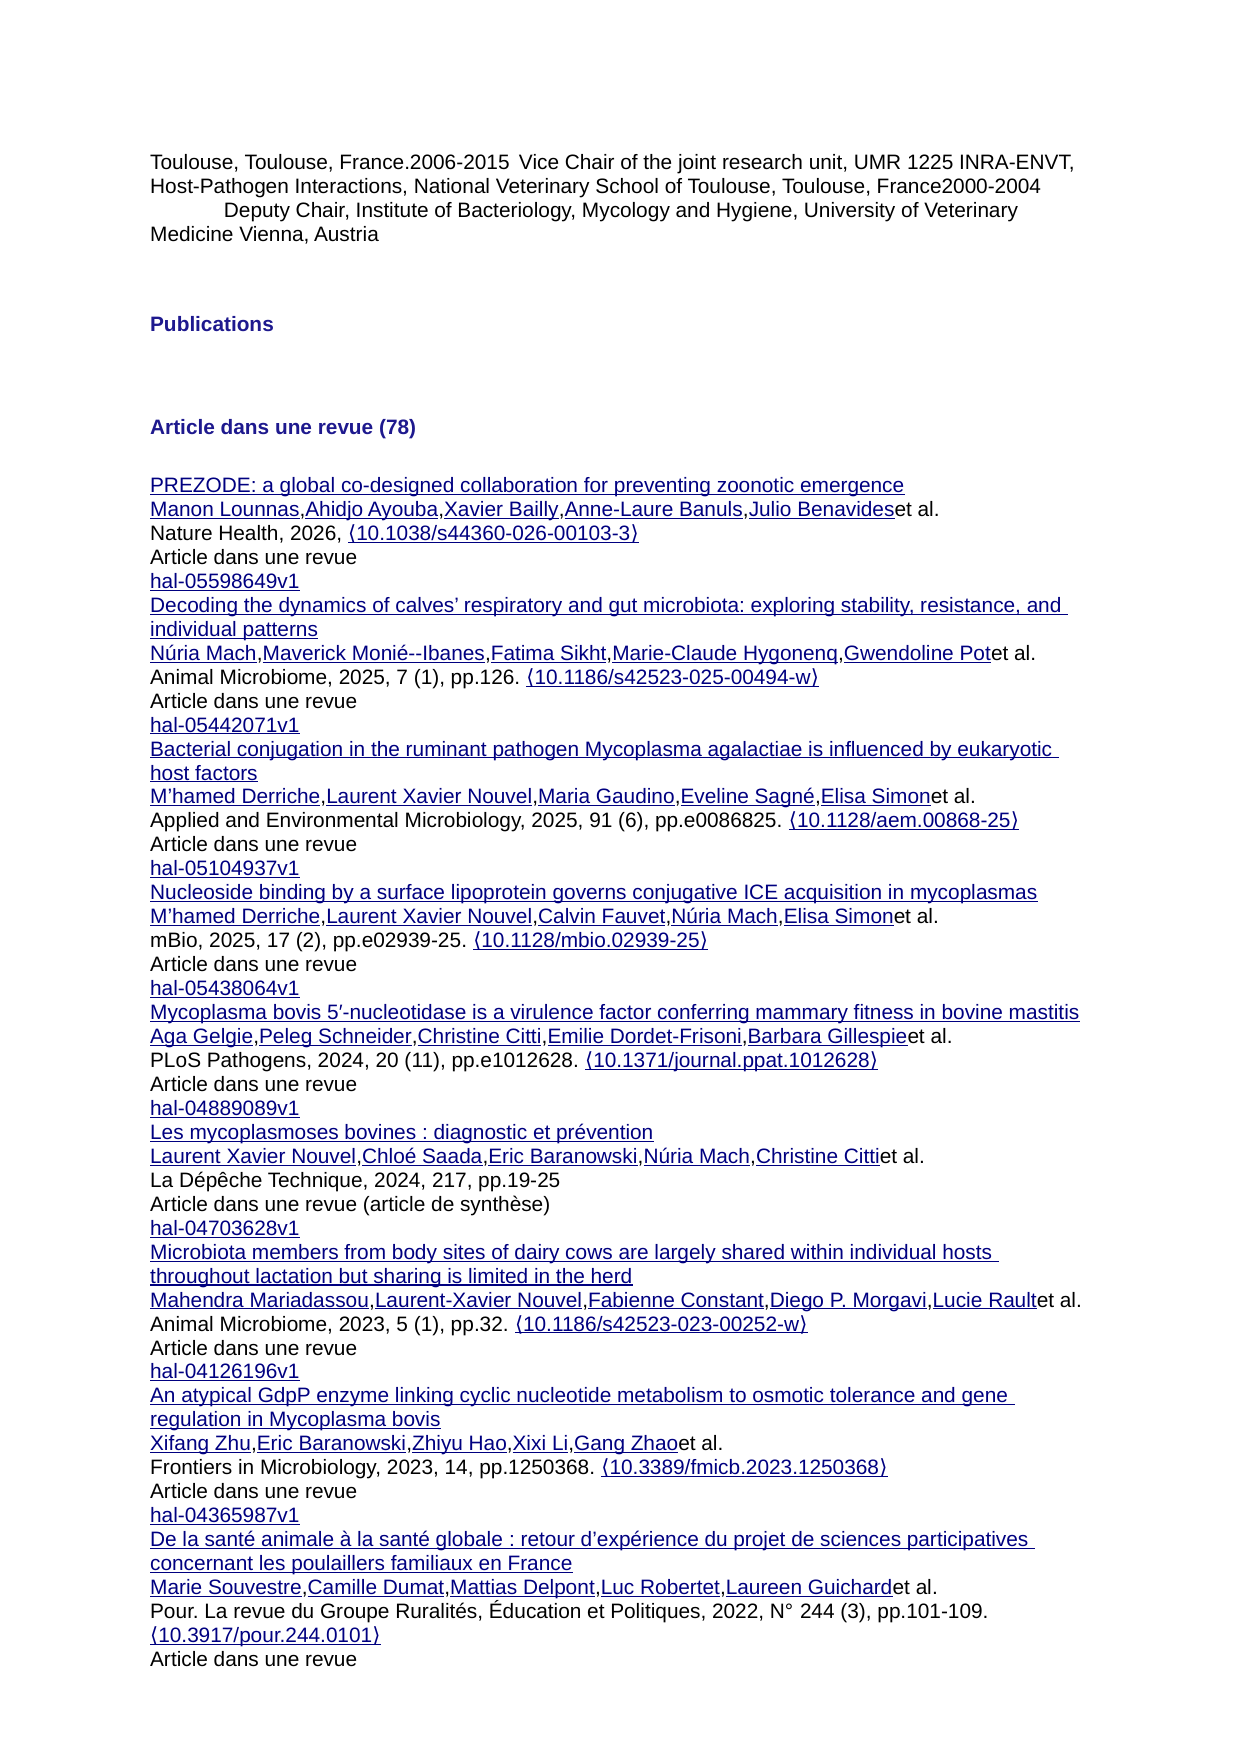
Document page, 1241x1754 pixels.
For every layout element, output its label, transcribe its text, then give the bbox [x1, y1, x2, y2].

text Toulouse, Toulouse, France.2006-2015 Vice Chair of the joint research unit, UMR 1225 INRA-ENVT, Host-Pathogen Interactions, National Veterinary School of Toulouse, Toulouse, France2000-2004 Deputy Chair, Institute of Bacteriology, Mycology and Hygiene, University of Veterinary Medicine Vienna, Austria [150, 150, 1090, 246]
table_cell Mycoplasma bovis 5′-nucleotidase is a virulence factor conferring mammary fitness in bovine mastitis Aga Gelgie,Peleg Schneider,Christine Citti,Emilie Dordet-Frisoni,Barbara Gillespieet al. PLoS Pathogens, 2024, 20 (11), pp.e1012628. ⟨10.1371/journal.ppat.1012628⟩ Article dans une revue hal-04889089v1 [150, 1000, 1090, 1120]
table_cell Les mycoplasmoses bovines : diagnostic et prévention Laurent Xavier Nouvel,Chloé Saada,Eric Baranowski,Núria Mach,Christine Cittiet al. La Dépêche Technique, 2024, 217, pp.19-25 Article dans une revue (article de synthèse) hal-04703628v1 [150, 1120, 1090, 1239]
table_cell Nucleoside binding by a surface lipoprotein governs conjugative ICE acquisition in mycoplasmas M’hamed Derriche,Laurent Xavier Nouvel,Calvin Fauvet,Núria Mach,Elisa Simonet al. mBio, 2025, 17 (2), pp.e02939-25. ⟨10.1128/mbio.02939-25⟩ Article dans une revue hal-05438064v1 [150, 880, 1090, 1000]
table_cell De la santé animale à la santé globale : retour d’expérience du projet de sciences participatives concernant les poulaillers familiaux en France Marie Souvestre,Camille Dumat,Mattias Delpont,Luc Robertet,Laureen Guichardet al. Pour. La revue du Groupe Ruralités, Éducation et Politiques, 2022, N° 244 (3), pp.101-109. ⟨10.3917/pour.244.0101⟩ Article dans une revue [150, 1527, 1090, 1671]
table_cell Microbiota members from body sites of dairy cows are largely shared within individual hosts throughout lactation but sharing is limited in the herd Mahendra Mariadassou,Laurent-Xavier Nouvel,Fabienne Constant,Diego P. Morgavi,Lucie Raultet al. Animal Microbiome, 2023, 5 (1), pp.32. ⟨10.1186/s42523-023-00252-w⟩ Article dans une revue hal-04126196v1 [150, 1240, 1090, 1383]
subtitle Publications [150, 311, 1090, 335]
table_cell Bacterial conjugation in the ruminant pathogen Mycoplasma agalactiae is influenced by eukaryotic host factors M’hamed Derriche,Laurent Xavier Nouvel,Maria Gaudino,Eveline Sagné,Elisa Simonet al. Applied and Environmental Microbiology, 2025, 91 (6), pp.e0086825. ⟨10.1128/aem.00868-25⟩ Article dans une revue hal-05104937v1 [150, 736, 1090, 880]
table_header PREZODE: a global co-designed collaboration for preventing zoonotic emergence Manon Lounnas,Ahidjo Ayouba,Xavier Bailly,Anne-Laure Banuls,Julio Benavideset al. Nature Health, 2026, ⟨10.1038/s44360-026-00103-3⟩ Article dans une revue hal-05598649v1 [150, 473, 1090, 593]
subtitle Article dans une revue (78) [150, 414, 1090, 438]
table_cell Decoding the dynamics of calves’ respiratory and gut microbiota: exploring stability, resistance, and individual patterns Núria Mach,Maverick Monié--Ibanes,Fatima Sikht,Marie-Claude Hygonenq,Gwendoline Potet al. Animal Microbiome, 2025, 7 (1), pp.126. ⟨10.1186/s42523-025-00494-w⟩ Article dans une revue hal-05442071v1 [150, 593, 1090, 736]
table_cell An atypical GdpP enzyme linking cyclic nucleotide metabolism to osmotic tolerance and gene regulation in Mycoplasma bovis Xifang Zhu,Eric Baranowski,Zhiyu Hao,Xixi Li,Gang Zhaoet al. Frontiers in Microbiology, 2023, 14, pp.1250368. ⟨10.3389/fmicb.2023.1250368⟩ Article dans une revue hal-04365987v1 [150, 1383, 1090, 1527]
